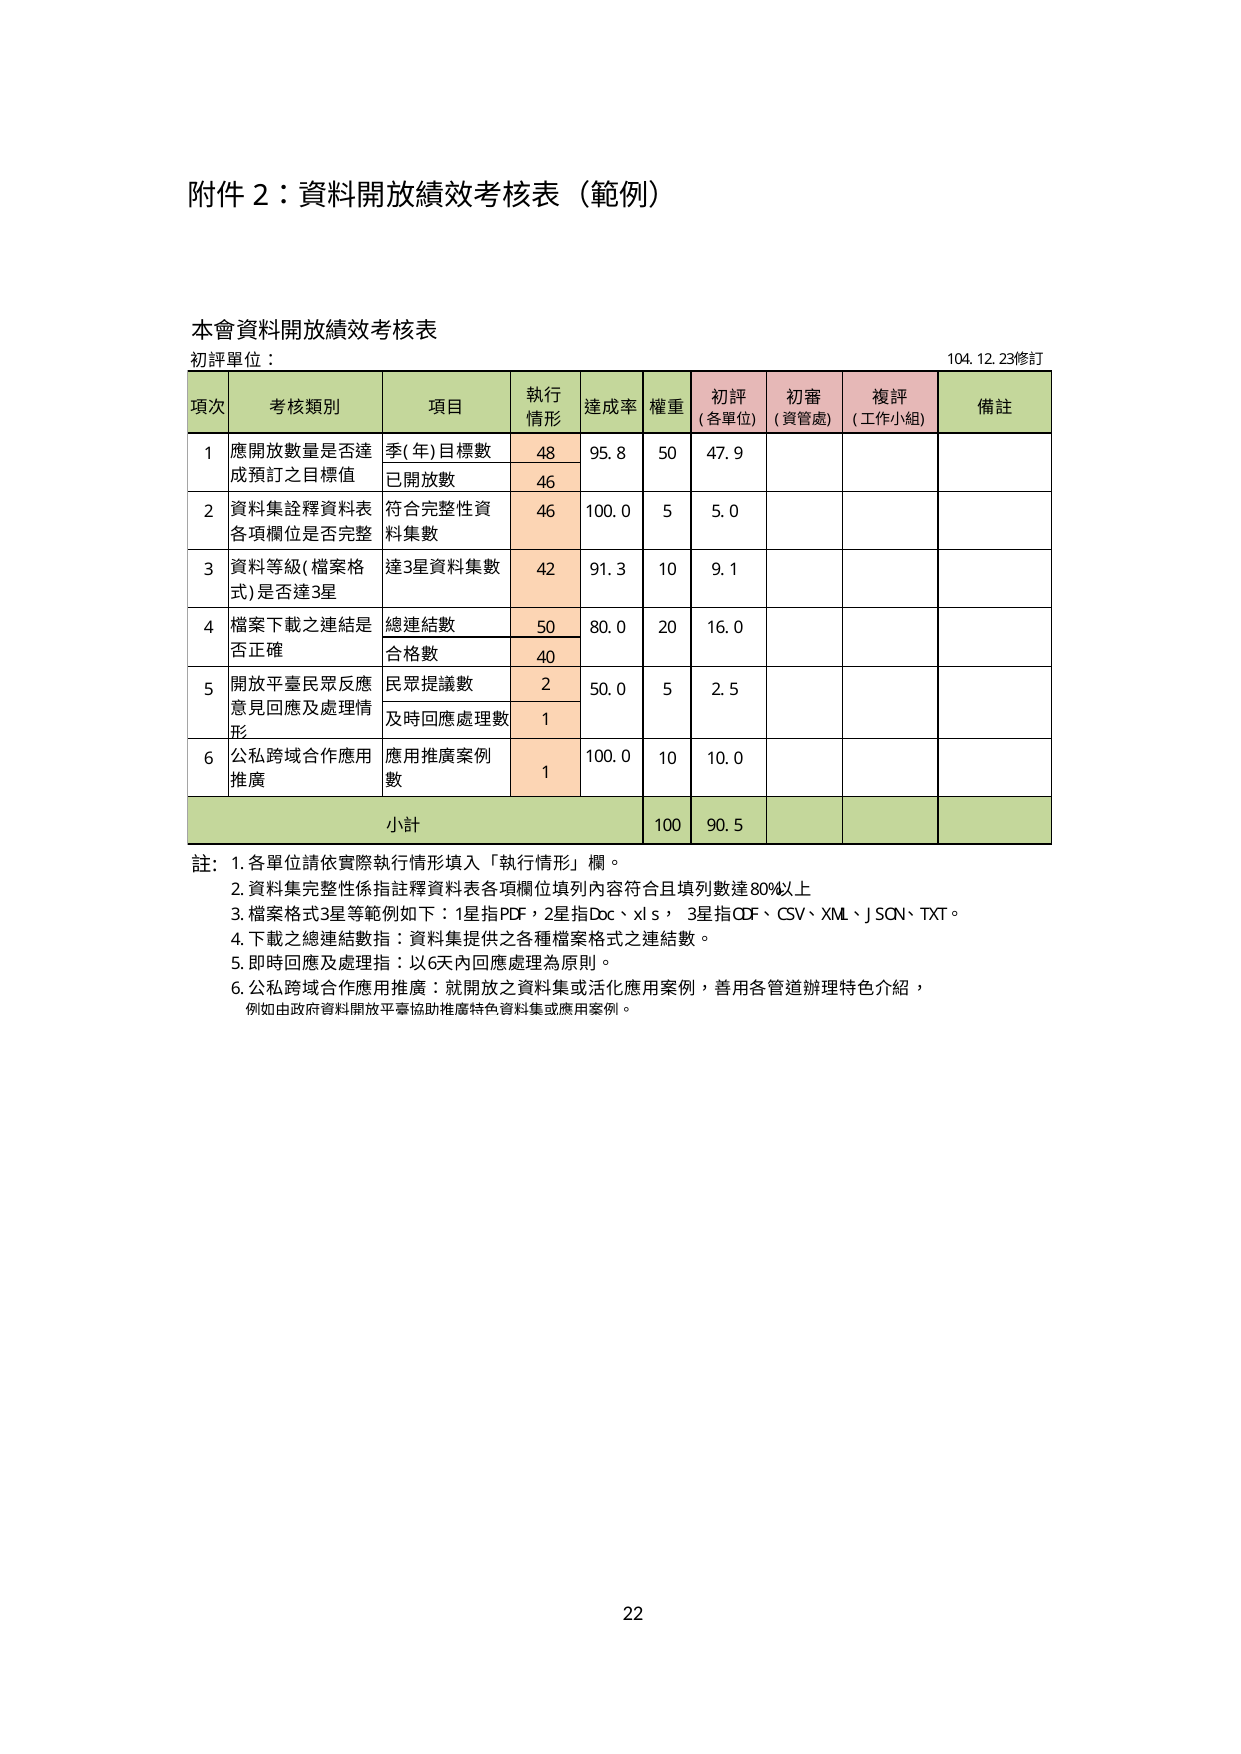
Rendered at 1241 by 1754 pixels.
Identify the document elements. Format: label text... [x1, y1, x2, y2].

text 附件2：資料開放績效考核表（範例） [187, 151, 1078, 214]
